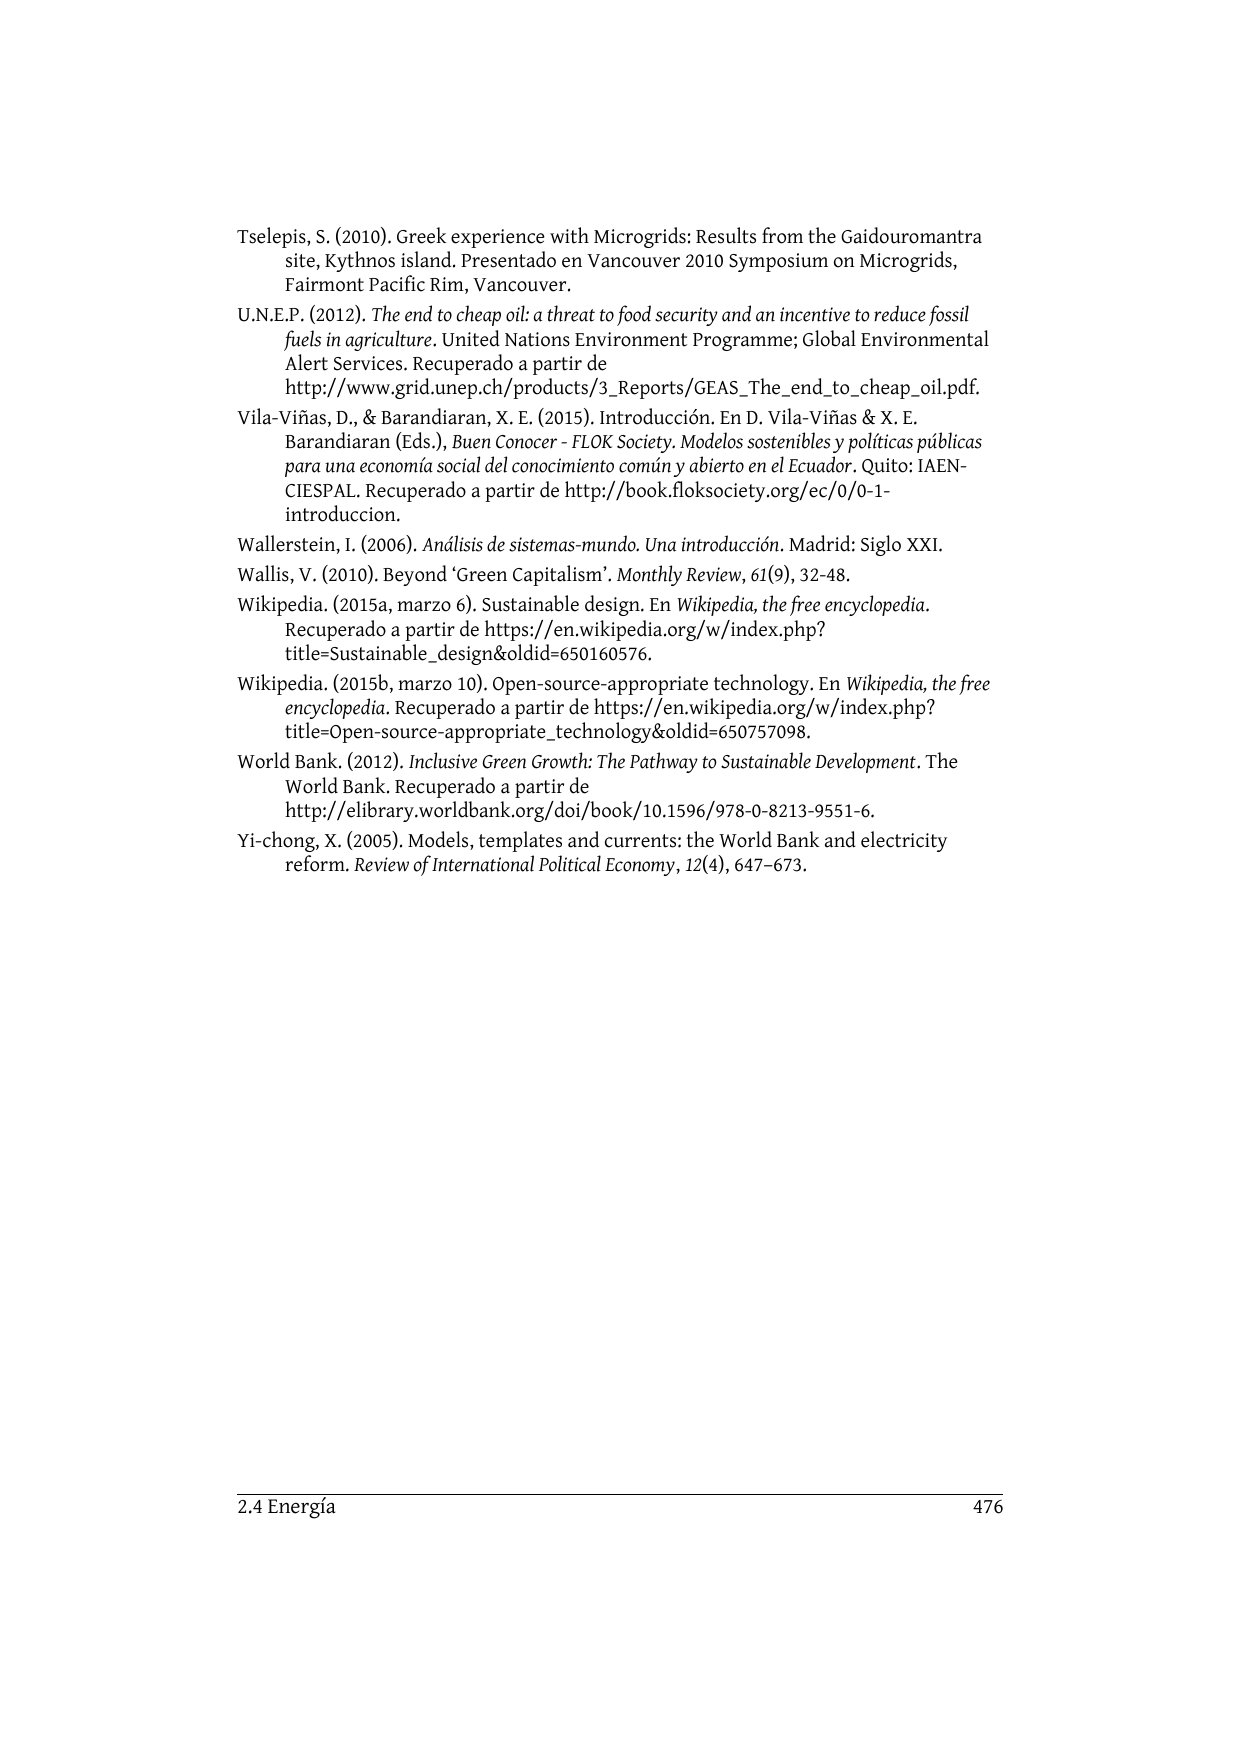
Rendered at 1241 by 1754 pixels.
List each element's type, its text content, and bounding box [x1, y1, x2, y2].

text Yi-chong, X. (2005). Models, templates and currents: the World Bank and electricity reform. Review of International Political Economy, 12(4), 647–673. [237, 829, 1003, 877]
text Wikipedia. (2015a, marzo 6). Sustainable design. En Wikipedia, the free encyclopedia. Recuperado a partir de https://en.wikipedia.org/w/index.php?title=Sustainable_design&oldid=650160576. [237, 593, 1003, 666]
text Wallerstein, I. (2006). Análisis de sistemas-mundo. Una introducción. Madrid: Siglo XXI. [237, 533, 1003, 557]
text Wikipedia. (2015b, marzo 10). Open-source-appropriate technology. En Wikipedia, the free encyclopedia. Recuperado a partir de https://en.wikipedia.org/w/index.php?title=Open-source-appropriate_technology&oldid=650757098. [237, 672, 1003, 744]
text World Bank. (2012). Inclusive Green Growth: The Pathway to Sustainable Development. The World Bank. Recuperado a partir de http://elibrary.worldbank.org/doi/book/10.1596/978-0-8213-9551-6. [237, 751, 1003, 823]
text U.N.E.P. (2012). The end to cheap oil: a threat to food security and an incentive to reduce fossil fuels in agriculture. United Nations Environment Programme; Global Environmental Alert Services. Recuperado a partir de http://www.grid.unep.ch/products/3_Reports/GEAS_The_end_to_cheap_oil.pdf. [237, 303, 1003, 400]
text Vila-Viñas, D., & Barandiaran, X. E. (2015). Introducción. En D. Vila-Viñas & X. E. Barandiaran (Eds.), Buen Conocer - FLOK Society. Modelos sostenibles y políticas públicas para una economía social del conocimiento común y abierto en el Ecuador. Quito: IAEN-CIESPAL. Recuperado a partir de http://book.floksociety.org/ec/0/0-1-introduccion. [237, 406, 1003, 527]
text Wallis, V. (2010). Beyond ‘Green Capitalism’. Monthly Review, 61(9), 32-48. [237, 563, 1003, 587]
text Tselepis, S. (2010). Greek experience with Microgrids: Results from the Gaidouromantra site, Kythnos island. Presentado en Vancouver 2010 Symposium on Microgrids, Fairmont Pacific Rim, Vancouver. [237, 225, 1003, 297]
